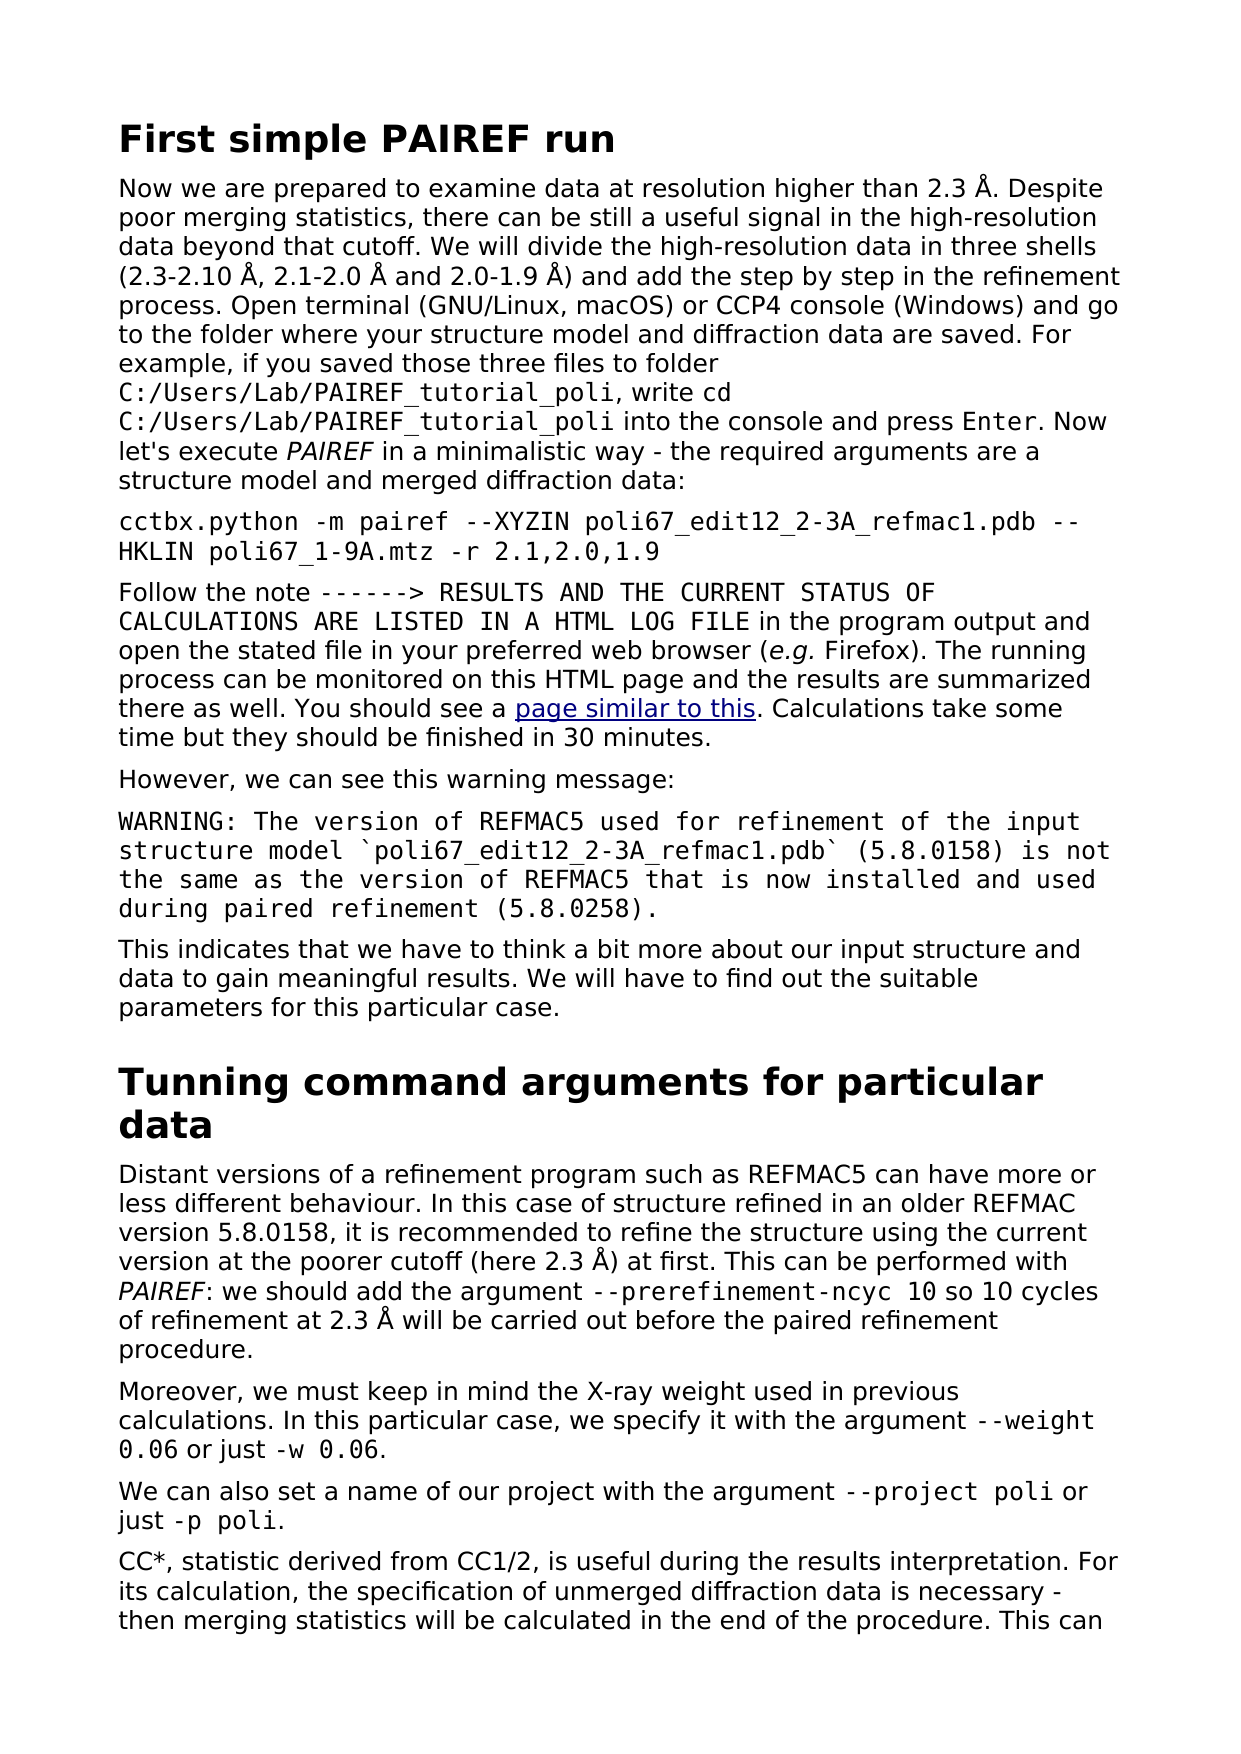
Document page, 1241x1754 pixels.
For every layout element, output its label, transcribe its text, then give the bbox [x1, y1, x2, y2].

text cctbx.python -m pairef --XYZIN poli67_edit12_2-3A_refmac1.pdb --HKLIN poli67_1-9A.mtz -r 2.1,2.0,1.9 [118, 508, 1122, 566]
text Distant versions of a refinement program such as REFMAC5 can have more or less different behaviour. In this case of structure refined in an older REFMAC version 5.8.0158, it is recommended to refine the structure using the current version at the poorer cutoff (here 2.3 Å) at first. This can be performed with PAIREF: we should add the argument --prerefinement-ncyc 10 so 10 cycles of refinement at 2.3 Å will be carried out before the paired refinement procedure. [118, 1160, 1122, 1364]
text This indicates that we have to think a bit more about our input structure and data to gain meaningful results. We will have to find out the suitable parameters for this particular case. [118, 935, 1122, 1023]
text Now we are prepared to examine data at resolution higher than 2.3 Å. Despite poor merging statistics, there can be still a useful signal in the high-resolution data beyond that cutoff. We will divide the high-resolution data in three shells (2.3-2.10 Å, 2.1-2.0 Å and 2.0-1.9 Å) and add the step by step in the refinement process. Open terminal (GNU/Linux, macOS) or CCP4 console (Windows) and go to the folder where your structure model and diffraction data are saved. For example, if you saved those three files to folder C:/Users/Lab/PAIREF_tutorial_poli, write cd C:/Users/Lab/PAIREF_tutorial_poli into the console and press Enter. Now let's execute PAIREF in a minimalistic way - the required arguments are a structure model and merged diffraction data: [118, 174, 1122, 495]
text WARNING: The version of REFMAC5 used for refinement of the input structure model `poli67_edit12_2-3A_refmac1.pdb` (5.8.0158) is not the same as the version of REFMAC5 that is now installed and used during paired refinement (5.8.0258). [118, 807, 1122, 923]
text We can also set a name of our project with the argument --project poli or just -p poli. [118, 1477, 1122, 1535]
text However, we can see this warning message: [118, 765, 1122, 794]
subtitle First simple PAIREF run [118, 118, 1122, 162]
text CC*, statistic derived from CC1/2, is useful during the results interpretation. For its calculation, the specification of unmerged diffraction data is necessary - then merging statistics will be calculated in the end of the procedure. This can [118, 1548, 1122, 1635]
text Follow the note ------> RESULTS AND THE CURRENT STATUS OF CALCULATIONS ARE LISTED IN A HTML LOG FILE in the program output and open the stated file in your preferred web browser (e.g. Firefox). The running process can be monitored on this HTML page and the results are summarized there as well. You should see a page similar to this. Calculations take some time but they should be finished in 30 minutes. [118, 578, 1122, 753]
text Moreover, we must keep in mind the X-ray weight used in previous calculations. In this particular case, we specify it with the argument --weight 0.06 or just -w 0.06. [118, 1377, 1122, 1464]
subtitle Tunning command arguments for particular data [118, 1060, 1122, 1148]
